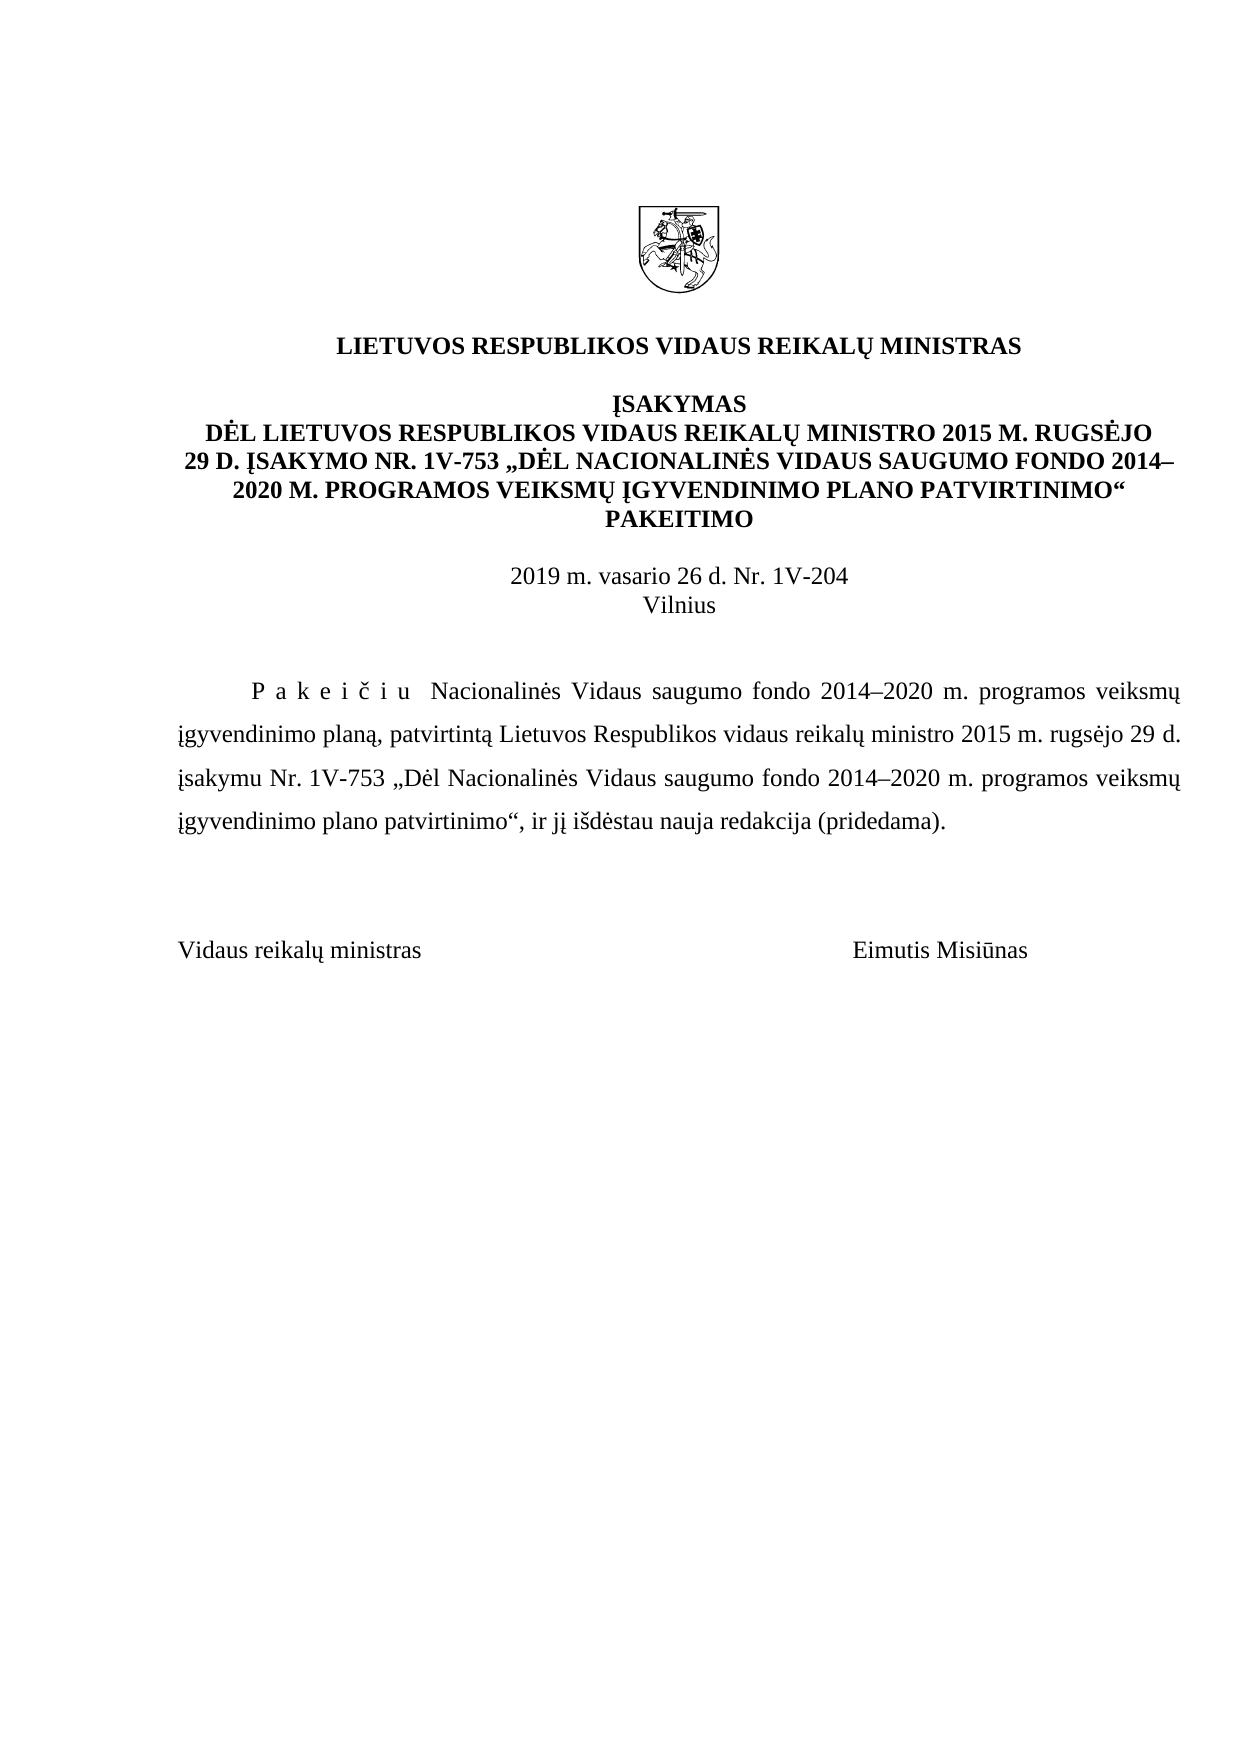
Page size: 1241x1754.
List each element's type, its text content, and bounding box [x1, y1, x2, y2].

text Vidaus reikalų ministras Eimutis Misiūnas [177, 935, 1181, 964]
text Pakeičiu Nacionalinės Vidaus saugumo fondo 2014–2020 m. programos veiksmų įgyvendinimo planą, patvirtintą Lietuvos Respublikos vidaus reikalų ministro 2015 m. rugsėjo 29 d. įsakymu Nr. 1V-753 „Dėl Nacionalinės Vidaus saugumo fondo 2014–2020 m. programos veiksmų įgyvendinimo plano patvirtinimo“, ir jį išdėstau nauja redakcija (pridedama). [177, 676, 1181, 834]
text ĮSAKYMAS [177, 389, 1181, 418]
text 2019 m. vasario 26 d. Nr. 1V-204 [177, 561, 1181, 590]
text LIETUVOS RESPUBLIKOS VIDAUS REIKALŲ MINISTRAS [177, 331, 1181, 360]
text DĖL LIETUVOS RESPUBLIKOS VIDAUS REIKALŲ MINISTRO 2015 M. RUGSĖJO 29 D. ĮSAKYMO NR. 1V-753 „DĖL NACIONALINĖS VIDAUS SAUGUMO FONDO 2014–2020 M. PROGRAMOS VEIKSMŲ ĮGYVENDINIMO PLANO PATVIRTINIMO“ PAKEITIMO [177, 418, 1181, 533]
text Vilnius [177, 590, 1181, 619]
